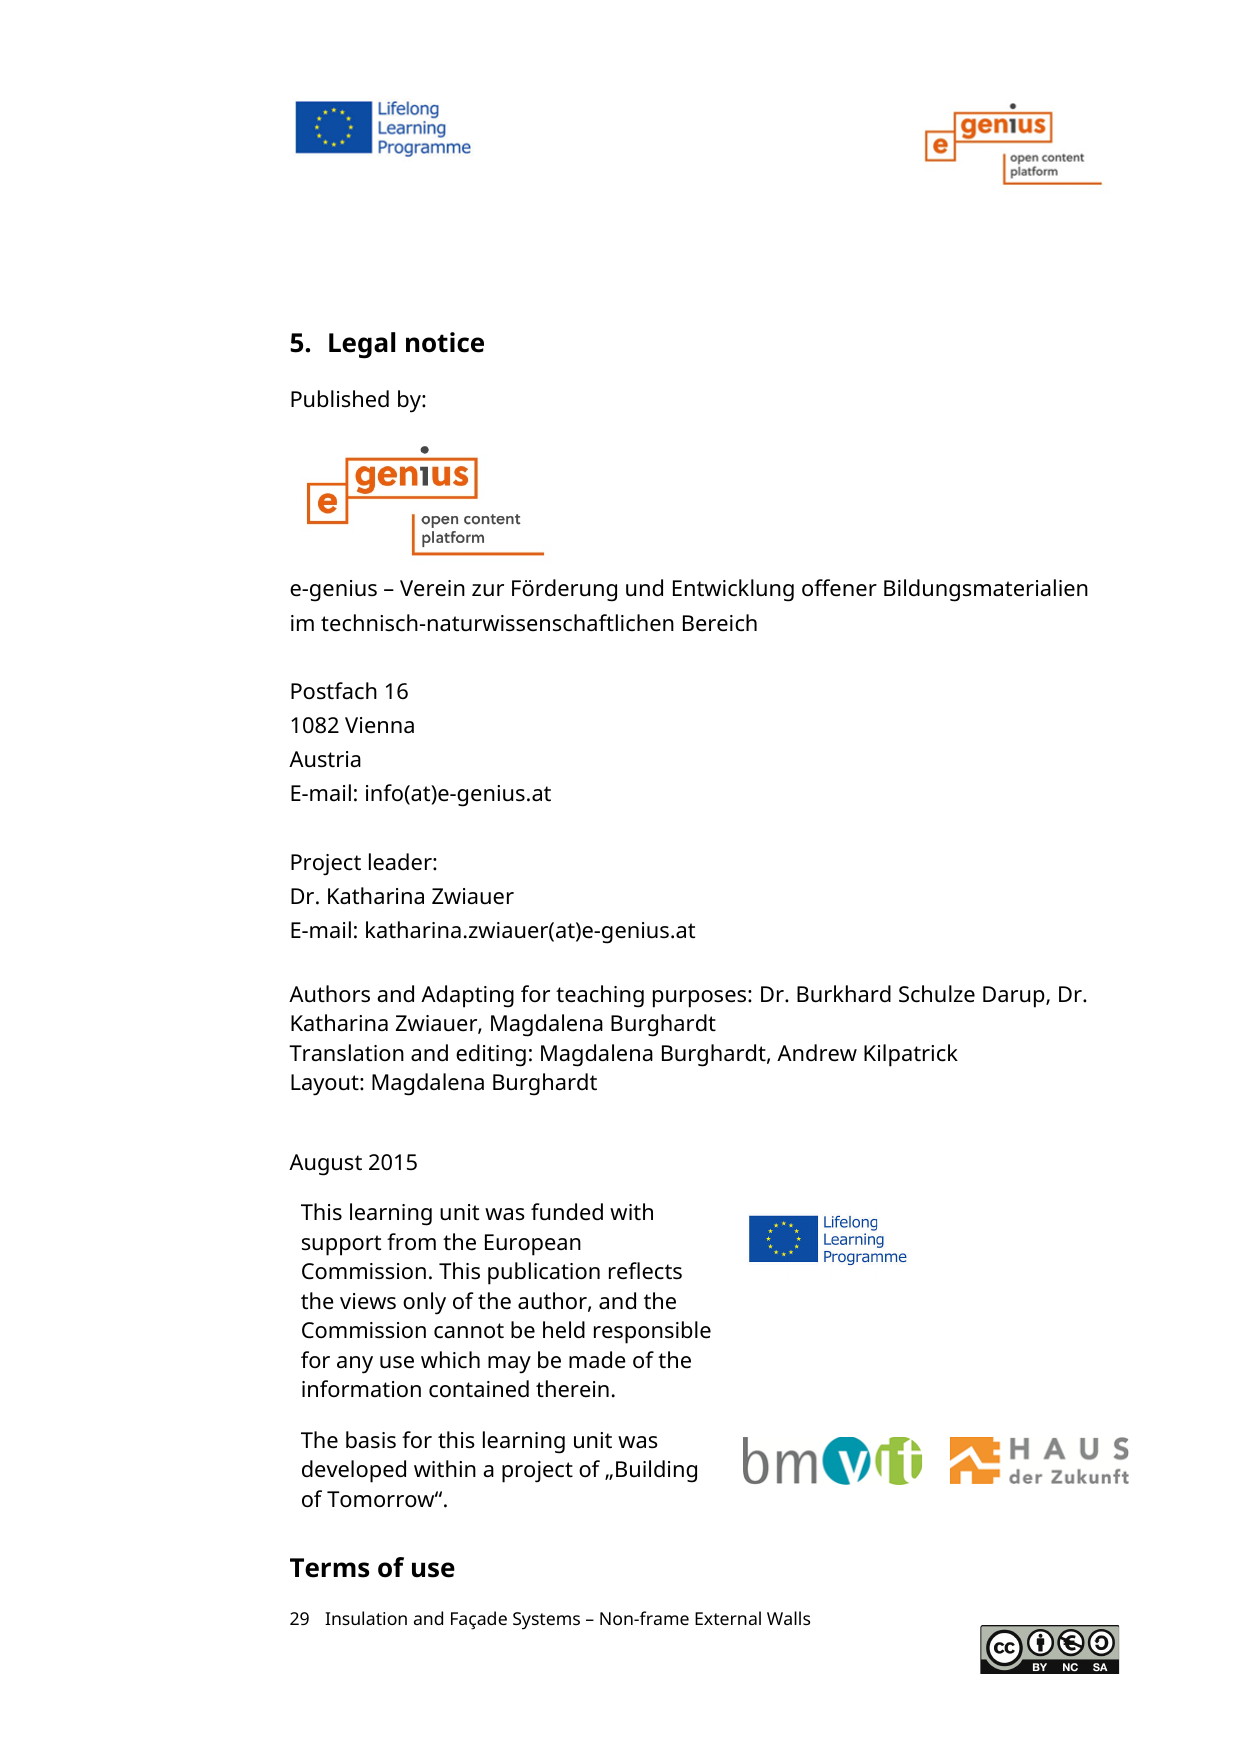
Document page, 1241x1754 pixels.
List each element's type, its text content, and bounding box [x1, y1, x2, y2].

text Translation and editing: Magdalena Burghardt, Andrew Kilpatrick [289, 1038, 1119, 1067]
text E-mail: info(at)e-genius.at [289, 778, 1119, 808]
subtitle Legal notice [289, 329, 1119, 358]
table_header [953, 1197, 1175, 1424]
text August 2015 [289, 1147, 1119, 1176]
table_cell [732, 1425, 938, 1554]
text e-genius – Verein zur Förderung und Entwicklung offener Bildungsmaterialien im technisch-naturwissenschaftlichen Bereich [289, 573, 1119, 637]
table_cell [1145, 1425, 1240, 1554]
table_header [1175, 1197, 1240, 1424]
table_header This learning unit was funded with support from the European Commission. This publication reflects the views only of the author, and the Commission cannot be held responsible for any use which may be made of the information contained therein. [204, 1197, 732, 1424]
text Authors and Adapting for teaching purposes: Dr. Burkhard Schulze Darup, Dr. Katharina Zwiauer, Magdalena Burghardt [289, 979, 1119, 1038]
table_header [732, 1197, 953, 1424]
text Terms of use [289, 1554, 1119, 1584]
table_cell The basis for this learning unit was developed within a project of „Building of Tomorrow“. [204, 1425, 732, 1554]
table_cell [939, 1425, 1145, 1554]
text Project leader: Dr. Katharina Zwiauer E-mail: katharina.zwiauer(at)e-genius.at [289, 847, 1119, 945]
text Postfach 16 1082 Vienna Austria [289, 676, 1119, 774]
text Published by: [289, 383, 1119, 413]
text Layout: Magdalena Burghardt [289, 1067, 1119, 1097]
